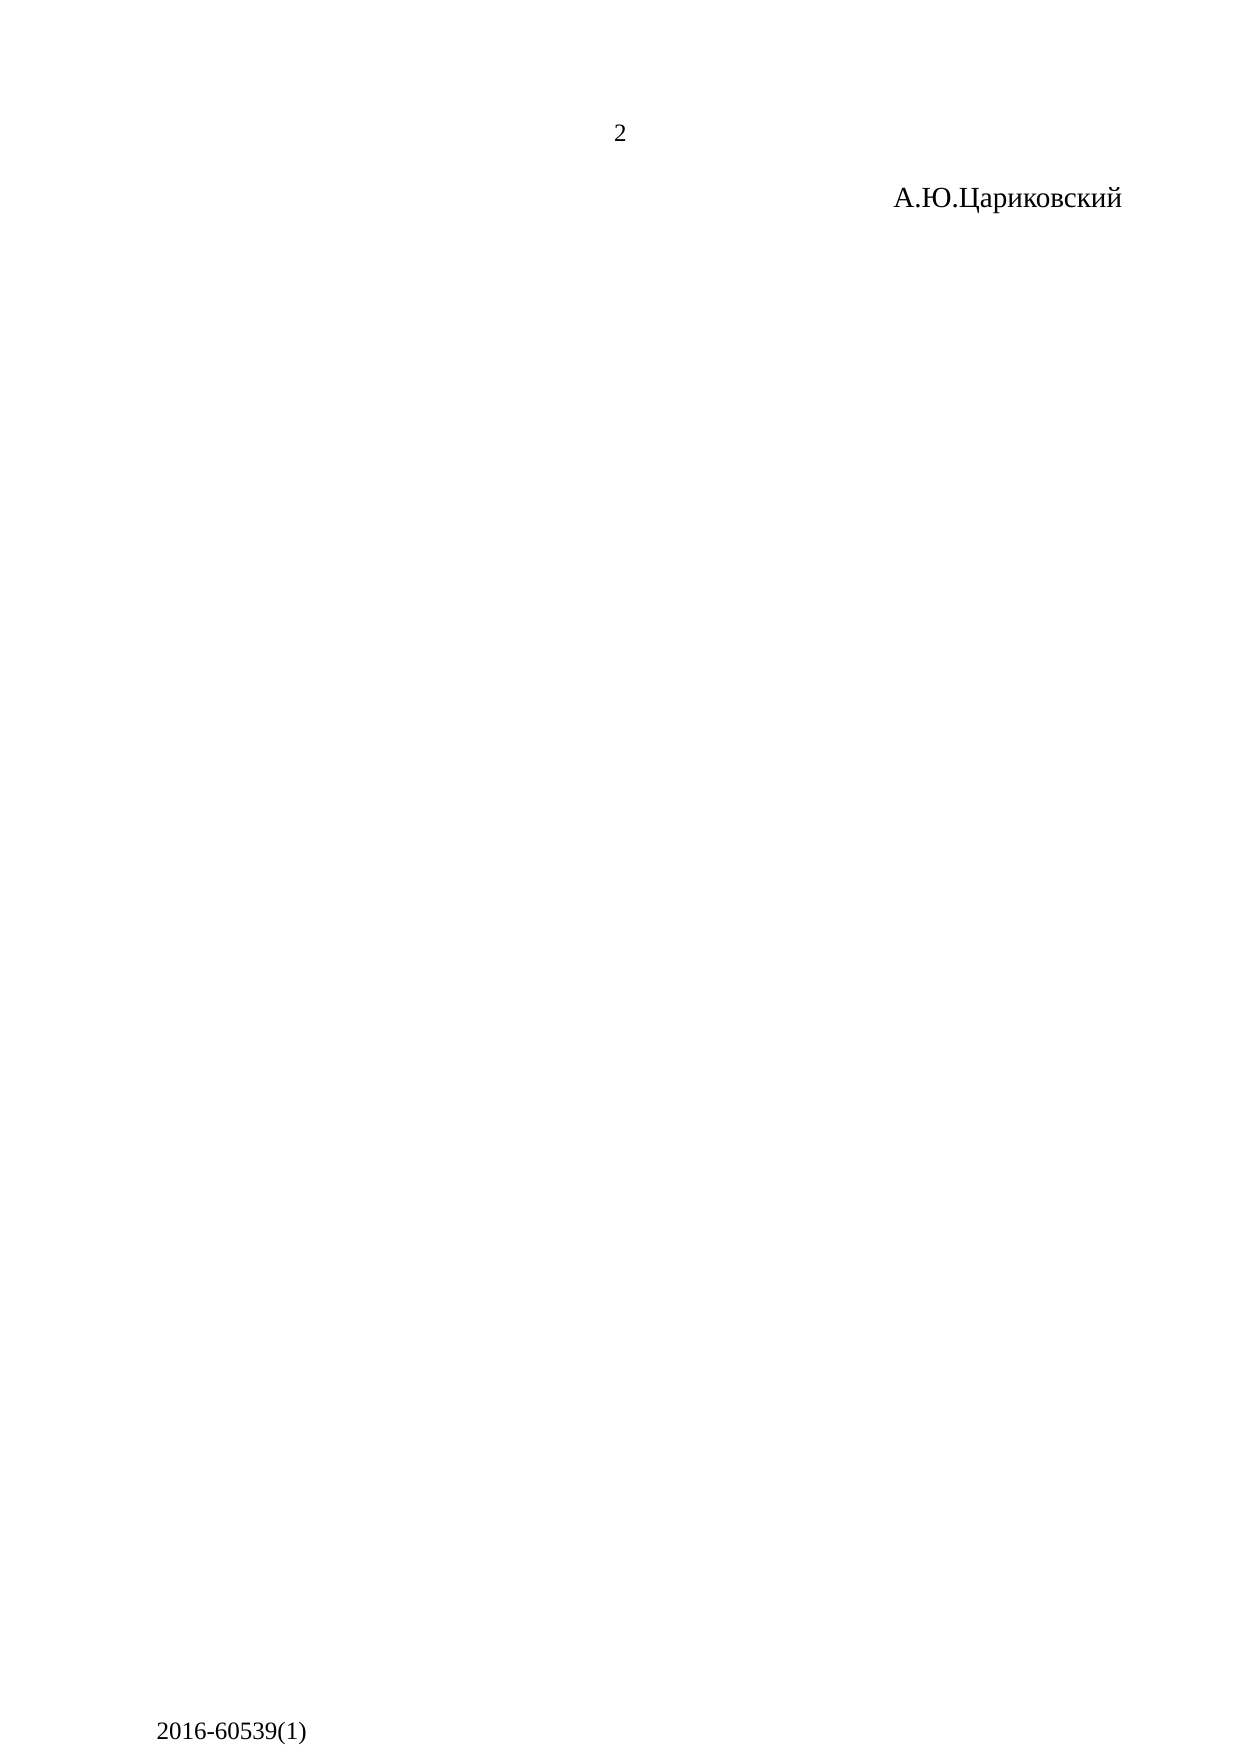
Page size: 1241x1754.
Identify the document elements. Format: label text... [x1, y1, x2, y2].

text А.Ю.Цариковский [118, 176, 1122, 214]
